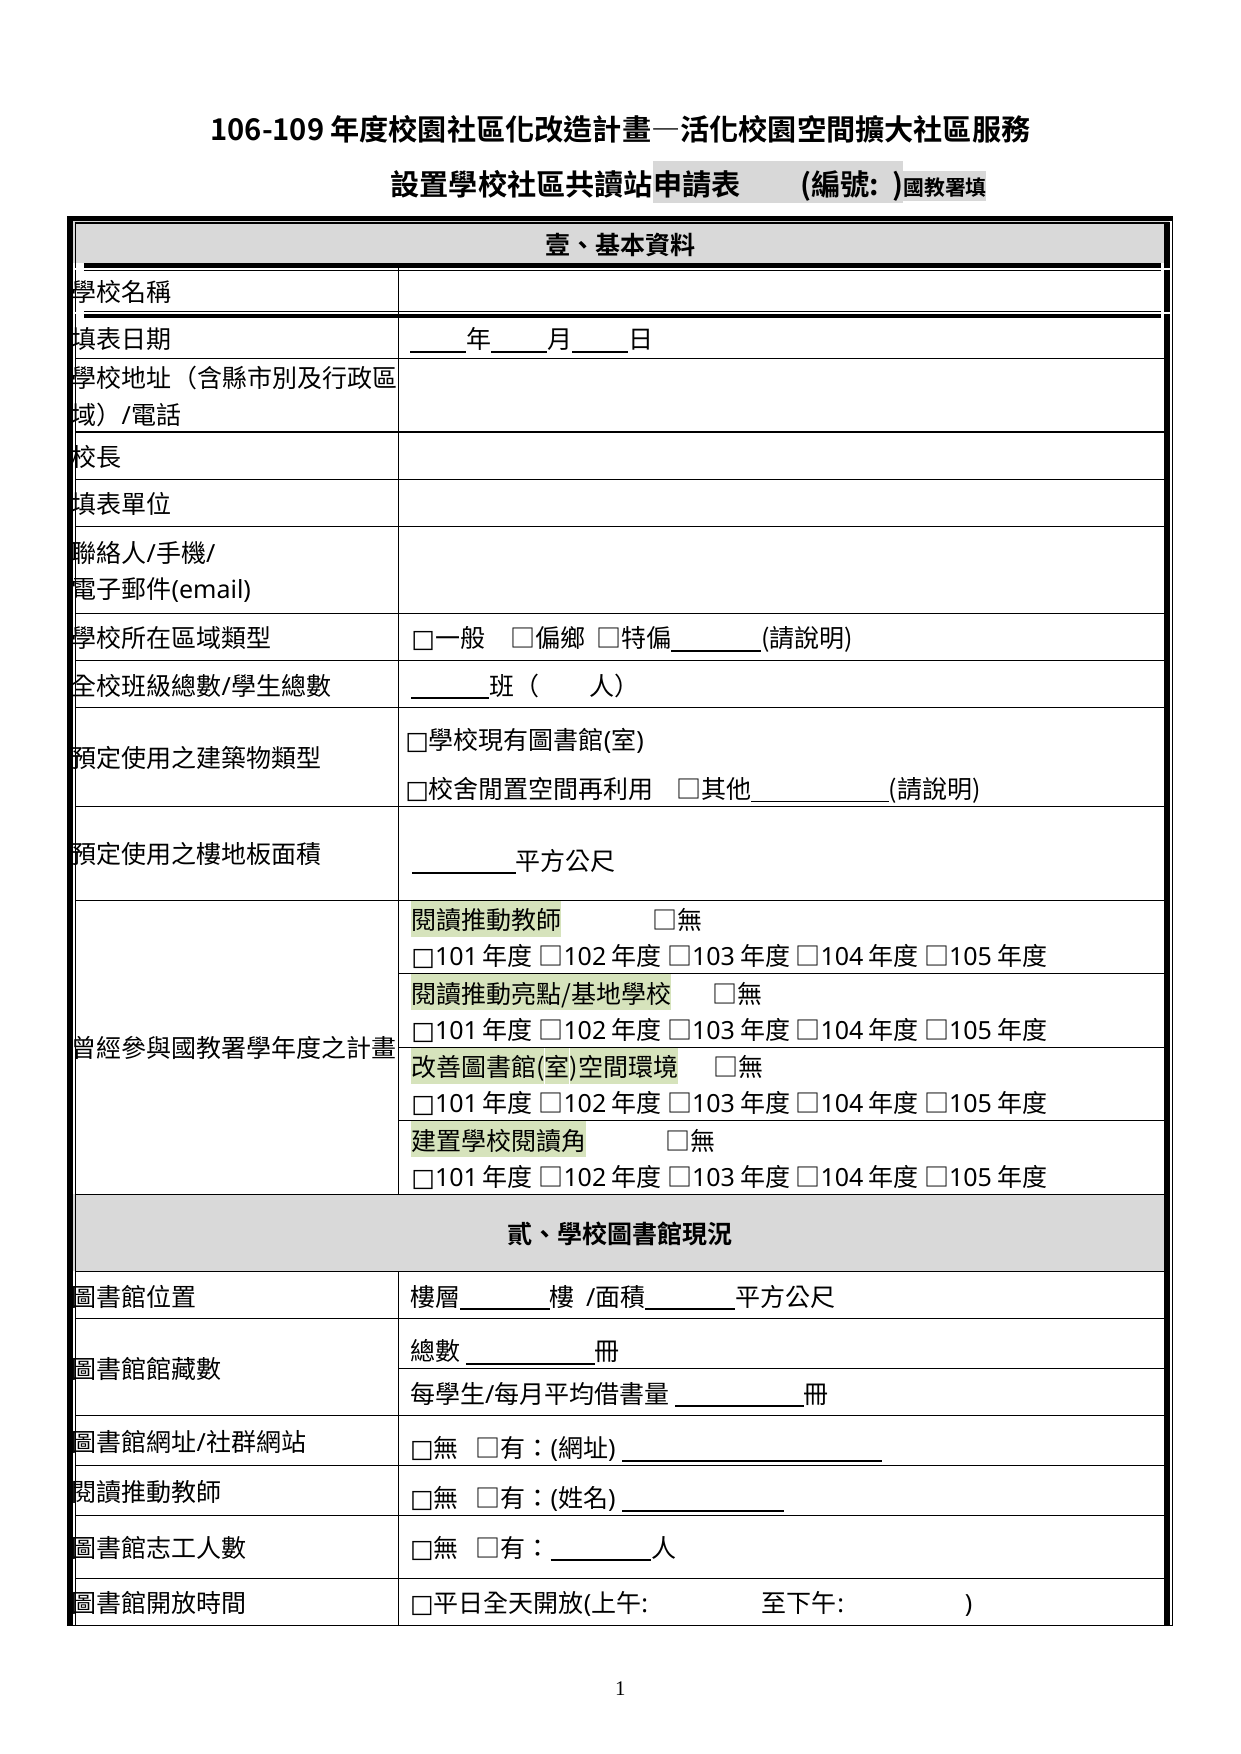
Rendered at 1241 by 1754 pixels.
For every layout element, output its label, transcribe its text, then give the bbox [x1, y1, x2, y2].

table_cell 閱讀推動教師 □無 □101年度 □102年度 □103年度 □104年度 □105年度 [399, 901, 1164, 973]
table_cell 年 月 日 [399, 311, 1169, 358]
table_cell □無 □有：(姓名) [399, 1466, 1164, 1515]
table_cell [399, 527, 1164, 613]
table_cell 曾經參與國教署學年度之計畫 [76, 901, 398, 1194]
table_cell 預定使用之樓地板面積 [76, 807, 398, 899]
table_cell 學校名稱 [73, 263, 398, 311]
table_cell 圖書館館藏數 [76, 1319, 398, 1415]
table_cell 總數 冊 [399, 1319, 1164, 1368]
table_cell 平方公尺 [399, 807, 1164, 899]
table_cell □一般 □偏鄉 □特偏 (請說明) [399, 614, 1164, 660]
table_cell 圖書館位置 [76, 1272, 398, 1318]
table_cell 填表單位 [76, 480, 398, 526]
table_cell 貳、學校圖書館現況 [76, 1195, 1164, 1271]
text 106-109年度校園社區化改造計畫―活化校園空間擴大社區服務 [89, 106, 1152, 149]
table_cell □平日全天開放(上午: 至下午: ) [399, 1579, 1164, 1625]
table_cell [399, 480, 1164, 526]
table_cell □學校現有圖書館(室) □校舍閒置空間再利用 □其他 (請說明) [399, 708, 1164, 806]
table_cell 學校所在區域類型 [76, 614, 398, 660]
table_cell 預定使用之建築物類型 [76, 708, 398, 806]
table_cell 圖書館志工人數 [76, 1516, 398, 1577]
table_cell 校長 [76, 433, 398, 479]
table_cell [399, 263, 1169, 311]
table_cell 圖書館網址/社群網站 [76, 1416, 398, 1465]
table_cell □無 □有： 人 [399, 1516, 1164, 1577]
table_cell 改善圖書館(室)空間環境 □無 □101年度 □102年度 □103年度 □104年度 □105年度 [399, 1048, 1164, 1120]
table_cell 學校地址（含縣市別及行政區域）/電話 [76, 359, 398, 431]
table_cell 班（ 人） [399, 661, 1164, 707]
table_cell 聯絡人/手機/ 電子郵件(email) [76, 527, 398, 613]
text 設置學校社區共讀站申請表 (編號: )國教署填 [89, 161, 1152, 203]
table_cell 閱讀推動教師 [76, 1466, 398, 1515]
table_cell 建置學校閱讀角 □無 □101年度 □102年度 □103年度 □104年度 □105年度 [399, 1121, 1164, 1194]
table_cell 圖書館開放時間 [76, 1579, 398, 1625]
table_cell 填表日期 [73, 311, 398, 358]
table_header 壹、基本資料 [76, 224, 1164, 263]
table_cell 每學生/每月平均借書量 冊 [399, 1369, 1164, 1415]
table_cell 全校班級總數/學生總數 [76, 661, 398, 707]
table_cell 樓層 樓 /面積 平方公尺 [399, 1272, 1164, 1318]
table_cell [399, 433, 1164, 479]
table_cell 圖書館開放時間 [76, 1594, 92, 1611]
table_cell 閱讀推動亮點/基地學校 □無 □101年度 □102年度 □103年度 □104年度 □105年度 [399, 974, 1164, 1047]
table_cell [399, 359, 1164, 431]
table_cell □無 □有：(網址) [399, 1416, 1164, 1465]
